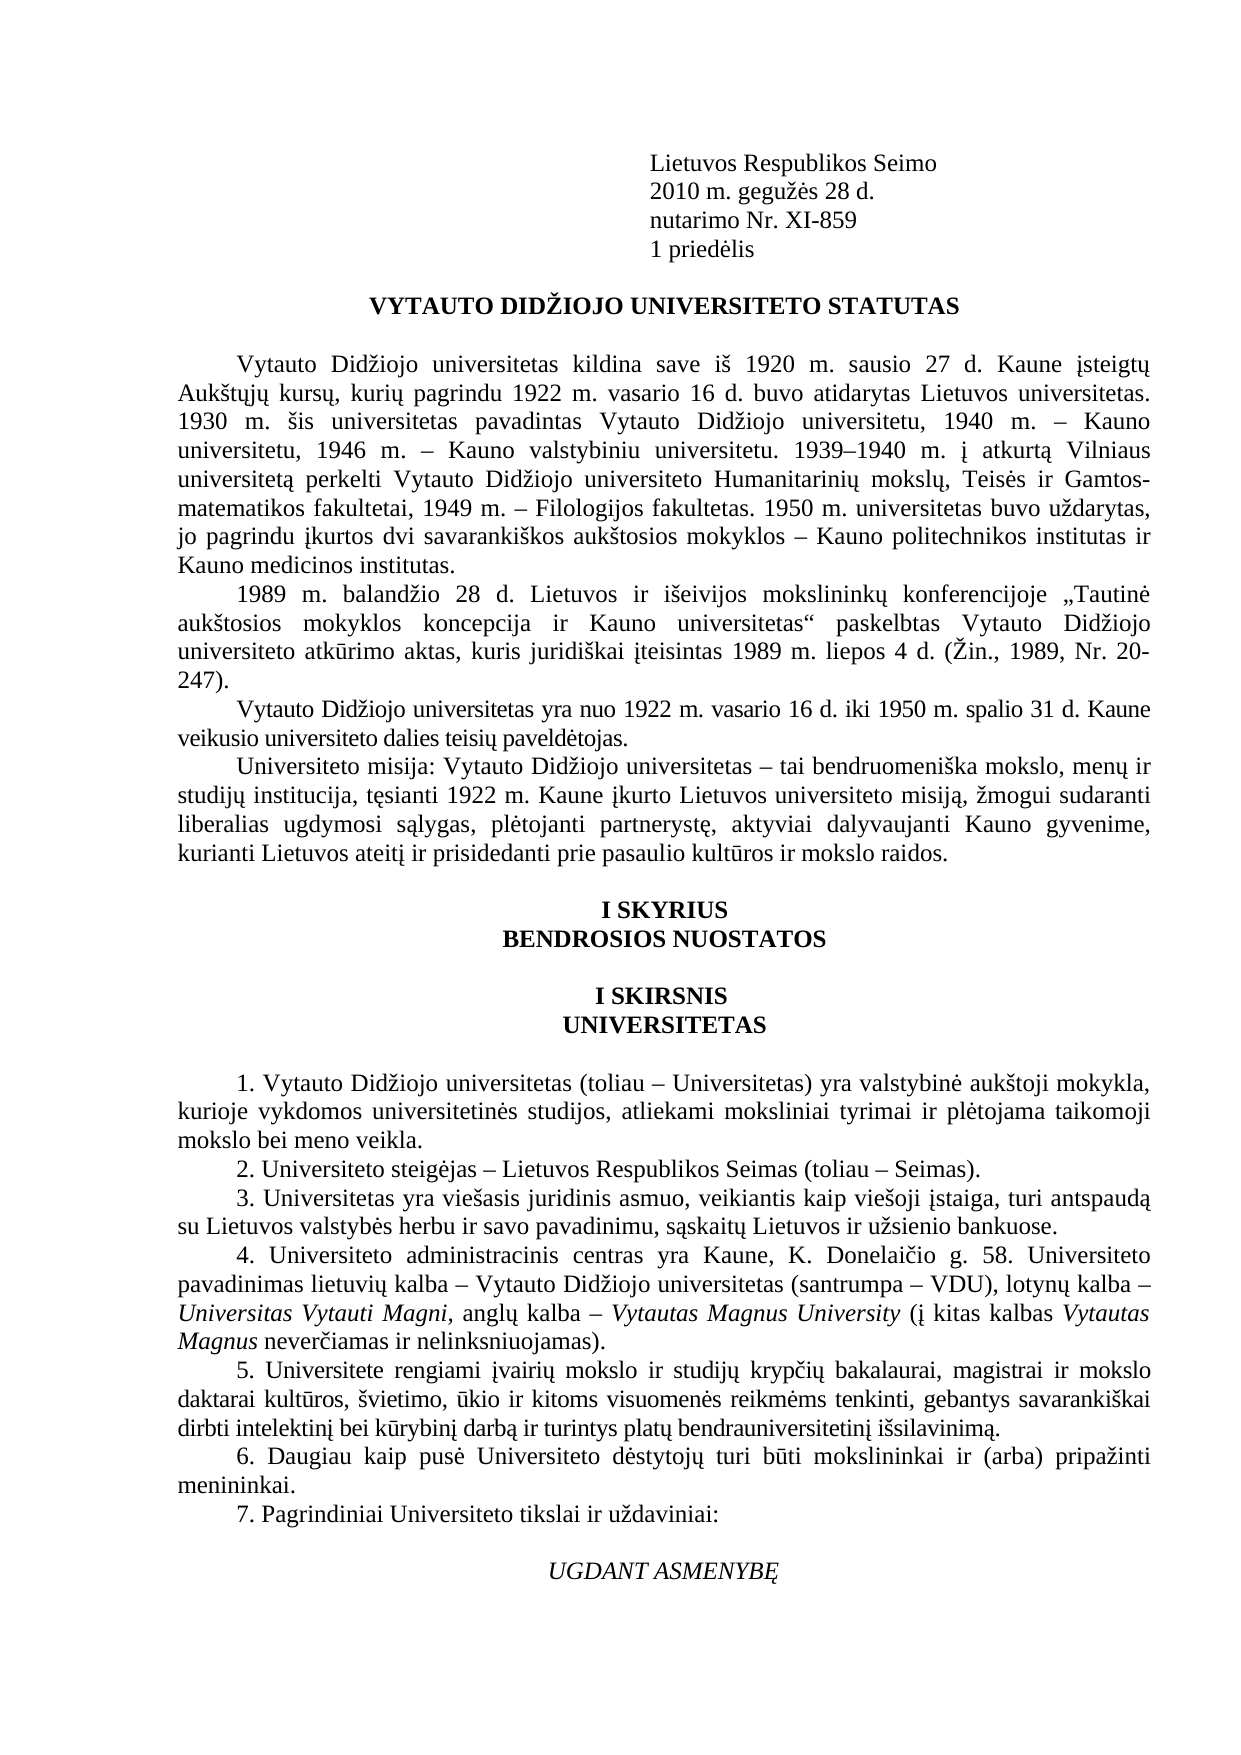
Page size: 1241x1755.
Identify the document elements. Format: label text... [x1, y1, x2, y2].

text 5. Universitete rengiami įvairių mokslo ir studijų krypčių bakalaurai, magistrai ir mokslo daktarai kultūros, švietimo, ūkio ir kitoms visuomenės reikmėms tenkinti, gebantys savarankiškai dirbti intelektinį bei kūrybinį darbą ir turintys platų bendrauniversitetinį išsilavinimą. [177, 1355, 1152, 1441]
text 1989 m. balandžio 28 d. Lietuvos ir išeivijos mokslininkų konferencijoje „Tautinė aukštosios mokyklos koncepcija ir Kauno universitetas“ paskelbtas Vytauto Didžiojo universiteto atkūrimo aktas, kuris juridiškai įteisintas 1989 m. liepos 4 d. (Žin., 1989, Nr. 20-247). [177, 579, 1152, 694]
text 1. Vytauto Didžiojo universitetas (toliau – Universitetas) yra valstybinė aukštoji mokykla, kurioje vykdomos universitetinės studijos, atliekami moksliniai tyrimai ir plėtojama taikomoji mokslo bei meno veikla. [177, 1068, 1152, 1154]
text VYTAUTO DIDŽIOJO UNIVERSITETO STATUTAS [177, 291, 1152, 320]
text 1 priedėlis [649, 234, 1152, 263]
text 4. Universiteto administracinis centras yra Kaune, K. Donelaičio g. 58. Universiteto pavadinimas lietuvių kalba – Vytauto Didžiojo universitetas (santrumpa – VDU), lotynų kalba – Universitas Vytauti Magni, anglų kalba – Vytautas Magnus University (į kitas kalbas Vytautas Magnus neverčiamas ir nelinksniuojamas). [177, 1240, 1152, 1355]
text Lietuvos Respublikos Seimo [649, 148, 1152, 176]
text 3. Universitetas yra viešasis juridinis asmuo, veikiantis kaip viešoji įstaiga, turi antspaudą su Lietuvos valstybės herbu ir savo pavadinimu, sąskaitų Lietuvos ir užsienio bankuose. [177, 1183, 1152, 1240]
text UNIVERSITETAS [177, 1010, 1152, 1039]
text I SKYRIUS [177, 895, 1152, 924]
text nutarimo Nr. XI-859 [649, 205, 1152, 234]
text 7. Pagrindiniai Universiteto tikslai ir uždaviniai: [177, 1499, 1152, 1528]
text UGDANT ASMENYBĘ [177, 1556, 1152, 1585]
text Universiteto misija: Vytauto Didžiojo universitetas – tai bendruomeniška mokslo, menų ir studijų institucija, tęsianti 1922 m. Kaune įkurto Lietuvos universiteto misiją, žmogui sudaranti liberalias ugdymosi sąlygas, plėtojanti partnerystę, aktyviai dalyvaujanti Kauno gyvenime, kurianti Lietuvos ateitį ir prisidedanti prie pasaulio kultūros ir mokslo raidos. [177, 751, 1152, 866]
text 2. Universiteto steigėjas – Lietuvos Respublikos Seimas (toliau – Seimas). [177, 1154, 1152, 1183]
text 6. Daugiau kaip pusė Universiteto dėstytojų turi būti mokslininkai ir (arba) pripažinti menininkai. [177, 1441, 1152, 1499]
text 2010 m. gegužės 28 d. [649, 176, 1152, 205]
text BENDROSIOS NUOSTATOS [177, 924, 1152, 953]
text Vytauto Didžiojo universitetas kildina save iš 1920 m. sausio 27 d. Kaune įsteigtų Aukštųjų kursų, kurių pagrindu 1922 m. vasario 16 d. buvo atidarytas Lietuvos universitetas. 1930 m. šis universitetas pavadintas Vytauto Didžiojo universitetu, 1940 m. – Kauno universitetu, 1946 m. – Kauno valstybiniu universitetu. 1939–1940 m. į atkurtą Vilniaus universitetą perkelti Vytauto Didžiojo universiteto Humanitarinių mokslų, Teisės ir Gamtos-matematikos fakultetai, 1949 m. – Filologijos fakultetas. 1950 m. universitetas buvo uždarytas, jo pagrindu įkurtos dvi savarankiškos aukštosios mokyklos – Kauno politechnikos institutas ir Kauno medicinos institutas. [177, 349, 1152, 579]
text I SKIRSNIS [177, 981, 1152, 1010]
text Vytauto Didžiojo universitetas yra nuo 1922 m. vasario 16 d. iki 1950 m. spalio 31 d. Kaune veikusio universiteto dalies teisių paveldėtojas. [177, 694, 1152, 751]
